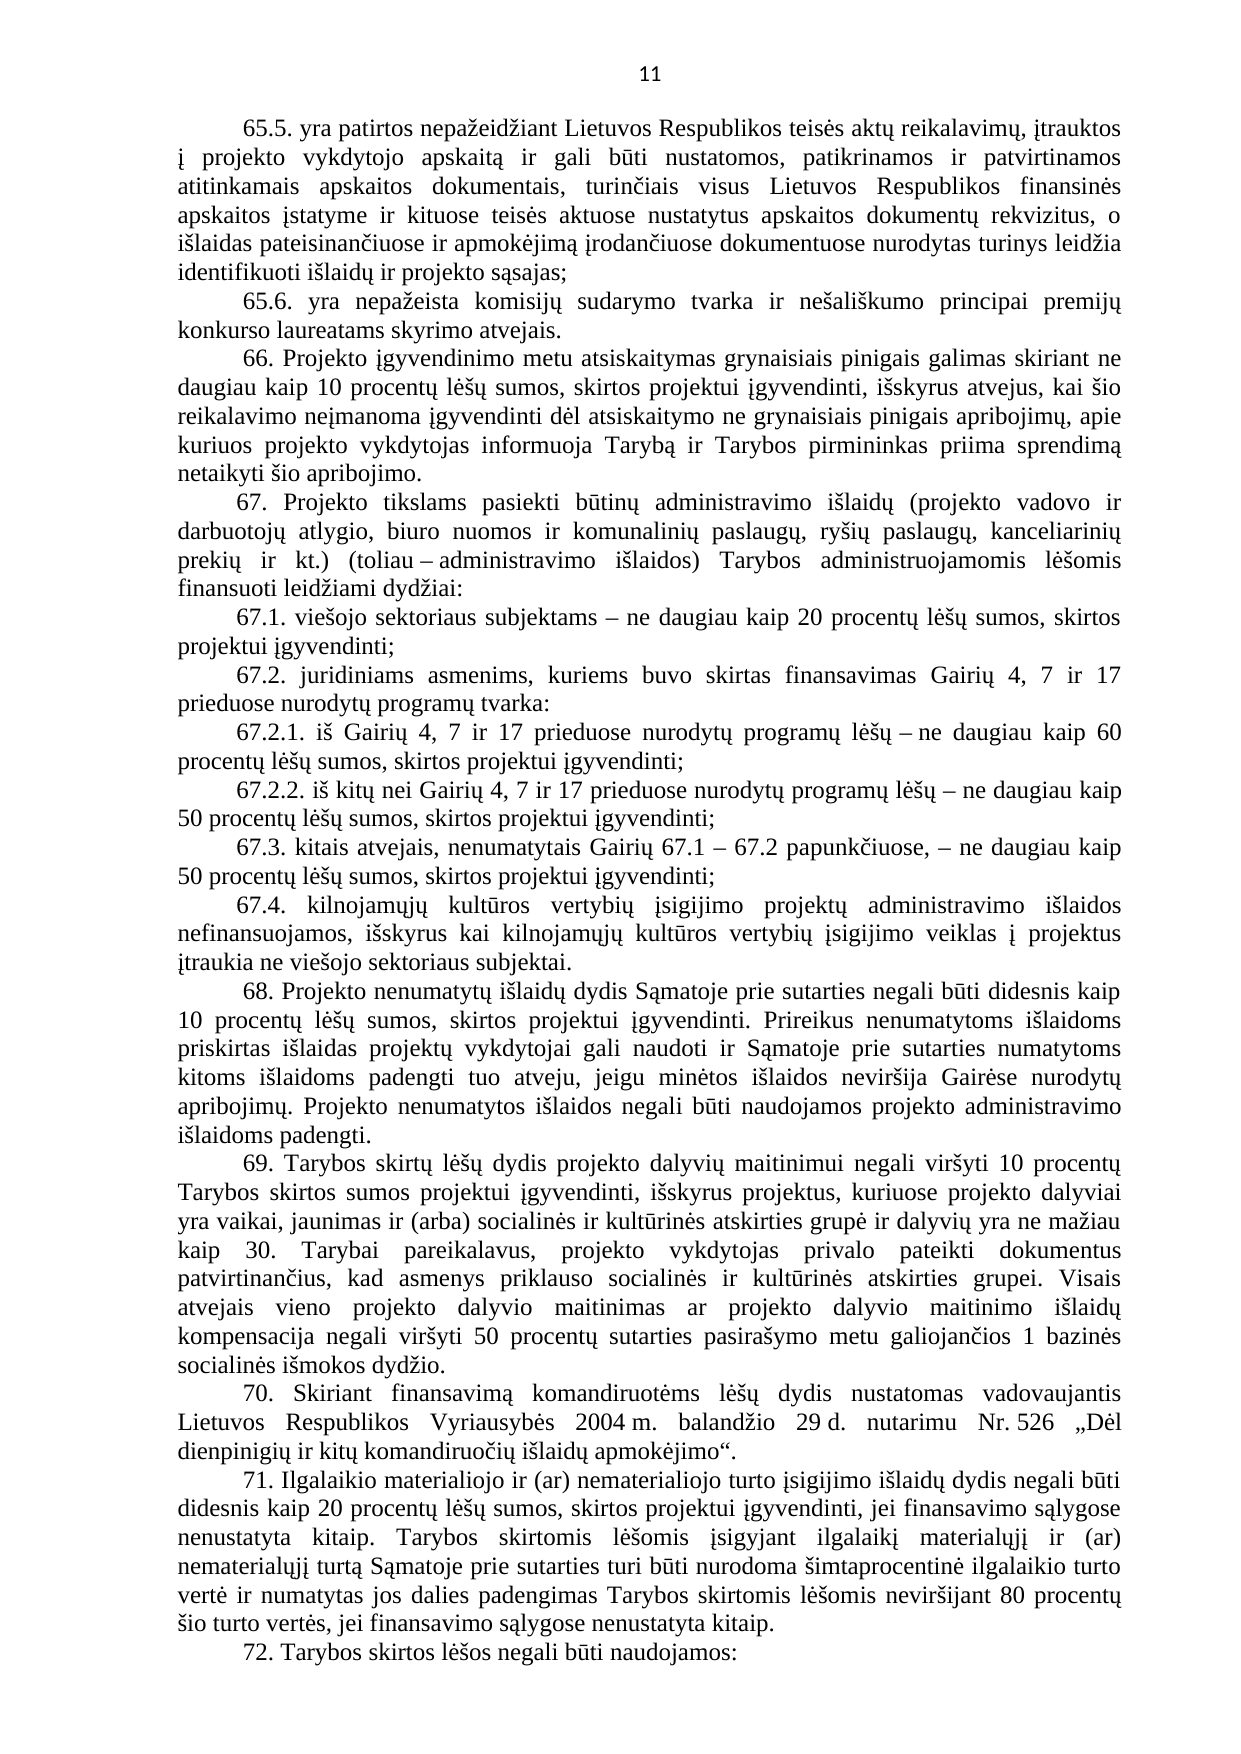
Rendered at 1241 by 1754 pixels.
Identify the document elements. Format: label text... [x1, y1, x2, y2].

text 67.2. juridiniams asmenims, kuriems buvo skirtas finansavimas Gairių 4, 7 ir 17 prieduose nurodytų programų tvarka: [177, 660, 1122, 717]
text 72. Tarybos skirtos lėšos negali būti naudojamos: [177, 1637, 1122, 1666]
text 67. Projekto tikslams pasiekti būtinų administravimo išlaidų (projekto vadovo ir darbuotojų atlygio, biuro nuomos ir komunalinių paslaugų, ryšių paslaugų, kanceliarinių prekių ir kt.) (toliau – administravimo išlaidos) Tarybos administruojamomis lėšomis finansuoti leidžiami dydžiai: [177, 487, 1122, 602]
text 65.5. yra patirtos nepažeidžiant Lietuvos Respublikos teisės aktų reikalavimų, įtrauktos į projekto vykdytojo apskaitą ir gali būti nustatomos, patikrinamos ir patvirtinamos atitinkamais apskaitos dokumentais, turinčiais visus Lietuvos Respublikos finansinės apskaitos įstatyme ir kituose teisės aktuose nustatytus apskaitos dokumentų rekvizitus, o išlaidas pateisinančiuose ir apmokėjimą įrodančiuose dokumentuose nurodytas turinys leidžia identifikuoti išlaidų ir projekto sąsajas; [177, 113, 1122, 286]
text 67.2.1. iš Gairių 4, 7 ir 17 prieduose nurodytų programų lėšų – ne daugiau kaip 60 procentų lėšų sumos, skirtos projektui įgyvendinti; [177, 717, 1122, 775]
text 71. Ilgalaikio materialiojo ir (ar) nematerialiojo turto įsigijimo išlaidų dydis negali būti didesnis kaip 20 procentų lėšų sumos, skirtos projektui įgyvendinti, jei finansavimo sąlygose nenustatyta kitaip. Tarybos skirtomis lėšomis įsigyjant ilgalaikį materialųjį ir (ar) nematerialųjį turtą Sąmatoje prie sutarties turi būti nurodoma šimtaprocentinė ilgalaikio turto vertė ir numatytas jos dalies padengimas Tarybos skirtomis lėšomis neviršijant 80 procentų šio turto vertės, jei finansavimo sąlygose nenustatyta kitaip. [177, 1465, 1122, 1637]
text 69. Tarybos skirtų lėšų dydis projekto dalyvių maitinimui negali viršyti 10 procentų Tarybos skirtos sumos projektui įgyvendinti, išskyrus projektus, kuriuose projekto dalyviai yra vaikai, jaunimas ir (arba) socialinės ir kultūrinės atskirties grupė ir dalyvių yra ne mažiau kaip 30. Tarybai pareikalavus, projekto vykdytojas privalo pateikti dokumentus patvirtinančius, kad asmenys priklauso socialinės ir kultūrinės atskirties grupei. Visais atvejais vieno projekto dalyvio maitinimas ar projekto dalyvio maitinimo išlaidų kompensacija negali viršyti 50 procentų sutarties pasirašymo metu galiojančios 1 bazinės socialinės išmokos dydžio. [177, 1148, 1122, 1378]
text 67.2.2. iš kitų nei Gairių 4, 7 ir 17 prieduose nurodytų programų lėšų – ne daugiau kaip 50 procentų lėšų sumos, skirtos projektui įgyvendinti; [177, 775, 1122, 832]
text 70. Skiriant finansavimą komandiruotėms lėšų dydis nustatomas vadovaujantis Lietuvos Respublikos Vyriausybės 2004 m. balandžio 29 d. nutarimu Nr. 526 „Dėl dienpinigių ir kitų komandiruočių išlaidų apmokėjimo“. [177, 1378, 1122, 1465]
text 66. Projekto įgyvendinimo metu atsiskaitymas grynaisiais pinigais galimas skiriant ne daugiau kaip 10 procentų lėšų sumos, skirtos projektui įgyvendinti, išskyrus atvejus, kai šio reikalavimo neįmanoma įgyvendinti dėl atsiskaitymo ne grynaisiais pinigais apribojimų, apie kuriuos projekto vykdytojas informuoja Tarybą ir Tarybos pirmininkas priima sprendimą netaikyti šio apribojimo. [177, 343, 1122, 487]
text 67.1. viešojo sektoriaus subjektams – ne daugiau kaip 20 procentų lėšų sumos, skirtos projektui įgyvendinti; [177, 602, 1122, 660]
text 67.4. kilnojamųjų kultūros vertybių įsigijimo projektų administravimo išlaidos nefinansuojamos, išskyrus kai kilnojamųjų kultūros vertybių įsigijimo veiklas į projektus įtraukia ne viešojo sektoriaus subjektai. [177, 890, 1122, 976]
text 65.6. yra nepažeista komisijų sudarymo tvarka ir nešališkumo principai premijų konkurso laureatams skyrimo atvejais. [177, 286, 1122, 343]
text 68. Projekto nenumatytų išlaidų dydis Sąmatoje prie sutarties negali būti didesnis kaip 10 procentų lėšų sumos, skirtos projektui įgyvendinti. Prireikus nenumatytoms išlaidoms priskirtas išlaidas projektų vykdytojai gali naudoti ir Sąmatoje prie sutarties numatytoms kitoms išlaidoms padengti tuo atveju, jeigu minėtos išlaidos neviršija Gairėse nurodytų apribojimų. Projekto nenumatytos išlaidos negali būti naudojamos projekto administravimo išlaidoms padengti. [177, 976, 1122, 1148]
text 67.3. kitais atvejais, nenumatytais Gairių 67.1 – 67.2 papunkčiuose, – ne daugiau kaip 50 procentų lėšų sumos, skirtos projektui įgyvendinti; [177, 832, 1122, 890]
